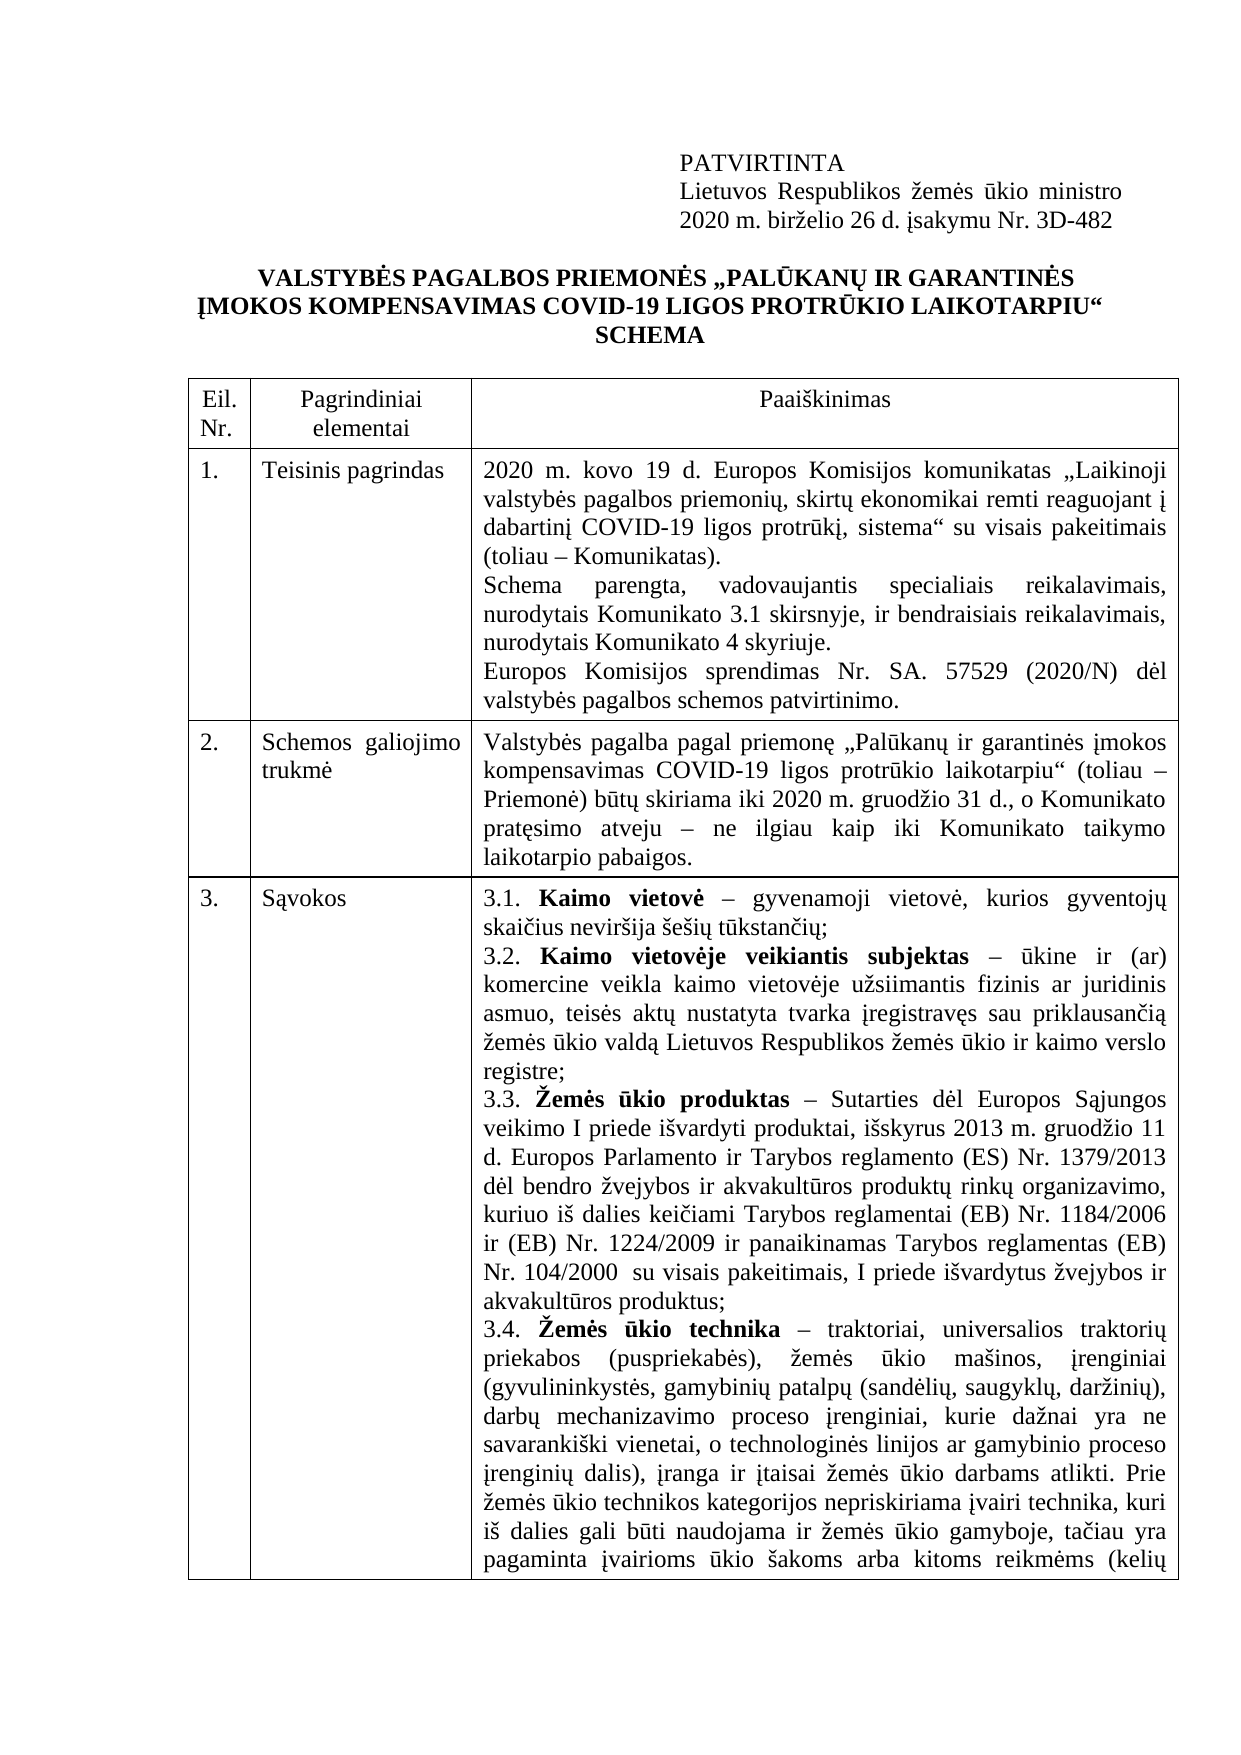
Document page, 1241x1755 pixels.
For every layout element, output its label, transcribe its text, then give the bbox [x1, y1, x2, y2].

table_cell 2020 m. kovo 19 d. Europos Komisijos komunikatas „Laikinoji valstybės pagalbos priemonių, skirtų ekonomikai remti reaguojant į dabartinį COVID-19 ligos protrūkį, sistema“ su visais pakeitimais (toliau – Komunikatas). Schema parengta, vadovaujantis specialiais reikalavimais, nurodytais Komunikato 3.1 skirsnyje, ir bendraisiais reikalavimais, nurodytais Komunikato 4 skyriuje. Europos Komisijos sprendimas Nr. SA. 57529 (2020/N) dėl valstybės pagalbos schemos patvirtinimo. [472, 449, 1178, 720]
table_cell Sąvokos [251, 878, 471, 1579]
text valstybės pagalbos priemonės „palūkanų ir garantinės įmokos kompensavimas COVID-19 LIGOS protrūkio laikotarpiu“ SCHEMA [177, 263, 1122, 349]
table_header Paaiškinimas [472, 379, 1178, 448]
table_header Eil. Nr. [189, 379, 250, 448]
text PATVIRTINTA [679, 148, 1122, 176]
table_cell 3.1. Kaimo vietovė – gyvenamoji vietovė, kurios gyventojų skaičius neviršija šešių tūkstančių; 3.2. Kaimo vietovėje veikiantis subjektas – ūkine ir (ar) komercine veikla kaimo vietovėje užsiimantis fizinis ar juridinis asmuo, teisės aktų nustatyta tvarka įregistravęs sau priklausančią žemės ūkio valdą Lietuvos Respublikos žemės ūkio ir kaimo verslo registre; 3.3. Žemės ūkio produktas – Sutarties dėl Europos Sąjungos veikimo I priede išvardyti produktai, išskyrus 2013 m. gruodžio 11 d. Europos Parlamento ir Tarybos reglamento (ES) Nr. 1379/2013 dėl bendro žvejybos ir akvakultūros produktų rinkų organizavimo, kuriuo iš dalies keičiami Tarybos reglamentai (EB) Nr. 1184/2006 ir (EB) Nr. 1224/2009 ir panaikinamas Tarybos reglamentas (EB) Nr. 104/2000 su visais pakeitimais, I priede išvardytus žvejybos ir akvakultūros produktus; 3.4. Žemės ūkio technika – traktoriai, universalios traktorių priekabos (puspriekabės), žemės ūkio mašinos, įrenginiai (gyvulininkystės, gamybinių patalpų (sandėlių, saugyklų, daržinių), darbų mechanizavimo proceso įrenginiai, kurie dažnai yra ne savarankiški vienetai, o technologinės linijos ar gamybinio proceso įrenginių dalis), įranga ir įtaisai žemės ūkio darbams atlikti. Prie žemės ūkio technikos kategorijos nepriskiriama įvairi technika, kuri iš dalies gali būti naudojama ir žemės ūkio gamyboje, tačiau yra pagaminta įvairioms ūkio šakoms arba kitoms reikmėms (kelių [472, 878, 1178, 1579]
table_header Pagrindiniai elementai [251, 379, 471, 448]
table_cell 1. [189, 449, 250, 720]
table_cell Schemos galiojimo trukmė [251, 721, 471, 876]
table_cell Teisinis pagrindas [251, 449, 471, 720]
table_cell 3. [189, 878, 250, 1579]
text Lietuvos Respublikos žemės ūkio ministro 2020 m. birželio 26 d. įsakymu Nr. 3D-482 [679, 176, 1122, 234]
table_cell Valstybės pagalba pagal priemonę „Palūkanų ir garantinės įmokos kompensavimas COVID-19 ligos protrūkio laikotarpiu“ (toliau – Priemonė) būtų skiriama iki 2020 m. gruodžio 31 d., o Komunikato pratęsimo atveju – ne ilgiau kaip iki Komunikato taikymo laikotarpio pabaigos. [472, 721, 1178, 876]
table_cell 2. [189, 721, 250, 876]
